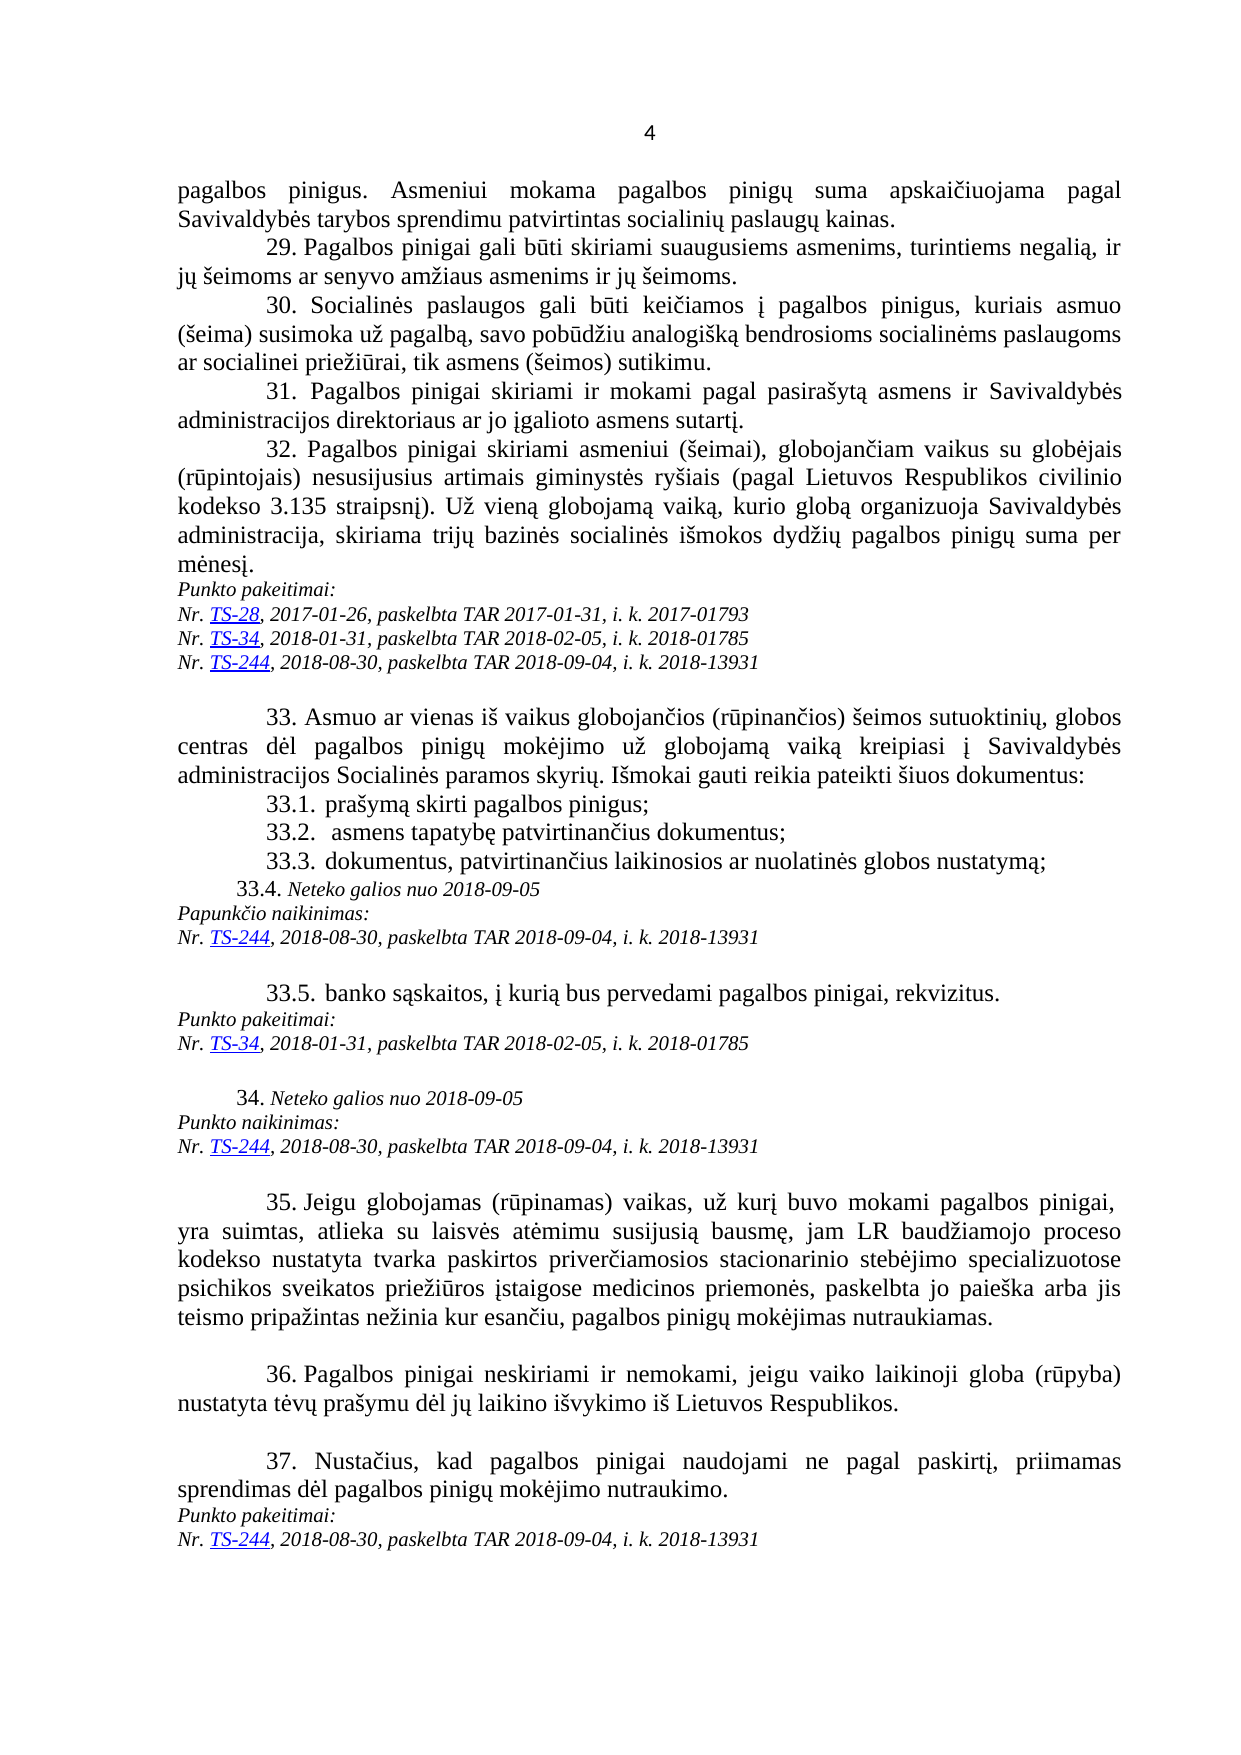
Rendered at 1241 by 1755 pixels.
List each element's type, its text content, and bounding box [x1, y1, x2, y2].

text Nr. TS-244, 2018-08-30, paskelbta TAR 2018-09-04, i. k. 2018-13931 [177, 649, 1122, 674]
text Punkto pakeitimai: [177, 1007, 1122, 1031]
text Nr. TS-244, 2018-08-30, paskelbta TAR 2018-09-04, i. k. 2018-13931 [177, 1134, 1122, 1158]
text Punkto naikinimas: [177, 1110, 1122, 1134]
text Nr. TS-34, 2018-01-31, paskelbta TAR 2018-02-05, i. k. 2018-01785 [177, 1031, 1122, 1055]
text 35. Jeigu globojamas (rūpinamas) vaikas, už kurį buvo mokami pagalbos pinigai, yra suimtas, atlieka su laisvės atėmimu susijusią bausmę, jam LR baudžiamojo proceso kodekso nustatyta tvarka paskirtos priverčiamosios stacionarinio stebėjimo specializuotose psichikos sveikatos priežiūros įstaigose medicinos priemonės, paskelbta jo paieška arba jis teismo pripažintas nežinia kur esančiu, pagalbos pinigų mokėjimas nutraukiamas. [177, 1187, 1122, 1331]
text 29. Pagalbos pinigai gali būti skiriami suaugusiems asmenims, turintiems negalią, ir jų šeimoms ar senyvo amžiaus asmenims ir jų šeimoms. [177, 232, 1122, 290]
text 33.4. Neteko galios nuo 2018-09-05 [177, 875, 1122, 901]
text 37. Nustačius, kad pagalbos pinigai naudojami ne pagal paskirtį, priimamas sprendimas dėl pagalbos pinigų mokėjimo nutraukimo. [177, 1446, 1122, 1503]
text pagalbos pinigus. Asmeniui mokama pagalbos pinigų suma apskaičiuojama pagal Savivaldybės tarybos sprendimu patvirtintas socialinių paslaugų kainas. [177, 175, 1122, 232]
text Papunkčio naikinimas: [177, 901, 1122, 925]
text 36. Pagalbos pinigai neskiriami ir nemokami, jeigu vaiko laikinoji globa (rūpyba) nustatyta tėvų prašymu dėl jų laikino išvykimo iš Lietuvos Respublikos. [177, 1359, 1122, 1417]
text Punkto pakeitimai: [177, 1503, 1122, 1527]
text 31. Pagalbos pinigai skiriami ir mokami pagal pasirašytą asmens ir Savivaldybės administracijos direktoriaus ar jo įgalioto asmens sutartį. [177, 376, 1122, 434]
text Nr. TS-244, 2018-08-30, paskelbta TAR 2018-09-04, i. k. 2018-13931 [177, 1527, 1122, 1551]
text 33.3. dokumentus, patvirtinančius laikinosios ar nuolatinės globos nustatymą; [177, 846, 1122, 875]
text 34. Neteko galios nuo 2018-09-05 [177, 1084, 1122, 1110]
text Nr. TS-28, 2017-01-26, paskelbta TAR 2017-01-31, i. k. 2017-01793 [177, 601, 1122, 626]
text 32. Pagalbos pinigai skiriami asmeniui (šeimai), globojančiam vaikus su globėjais (rūpintojais) nesusijusius artimais giminystės ryšiais (pagal Lietuvos Respublikos civilinio kodekso 3.135 straipsnį). Už vieną globojamą vaiką, kurio globą organizuoja Savivaldybės administracija, skiriama trijų bazinės socialinės išmokos dydžių pagalbos pinigų suma per mėnesį. [177, 434, 1122, 577]
text 33.2. asmens tapatybę patvirtinančius dokumentus; [177, 817, 1122, 846]
text 33. Asmuo ar vienas iš vaikus globojančios (rūpinančios) šeimos sutuoktinių, globos centras dėl pagalbos pinigų mokėjimo už globojamą vaiką kreipiasi į Savivaldybės administracijos Socialinės paramos skyrių. Išmokai gauti reikia pateikti šiuos dokumentus: [177, 702, 1122, 789]
text 33.5. banko sąskaitos, į kurią bus pervedami pagalbos pinigai, rekvizitus. [177, 978, 1122, 1007]
text Nr. TS-34, 2018-01-31, paskelbta TAR 2018-02-05, i. k. 2018-01785 [177, 626, 1122, 649]
text Punkto pakeitimai: [177, 577, 1122, 601]
text 33.1. prašymą skirti pagalbos pinigus; [177, 789, 1122, 817]
text 30. Socialinės paslaugos gali būti keičiamos į pagalbos pinigus, kuriais asmuo (šeima) susimoka už pagalbą, savo pobūdžiu analogišką bendrosioms socialinėms paslaugoms ar socialinei priežiūrai, tik asmens (šeimos) sutikimu. [177, 290, 1122, 376]
text Nr. TS-244, 2018-08-30, paskelbta TAR 2018-09-04, i. k. 2018-13931 [177, 925, 1122, 949]
